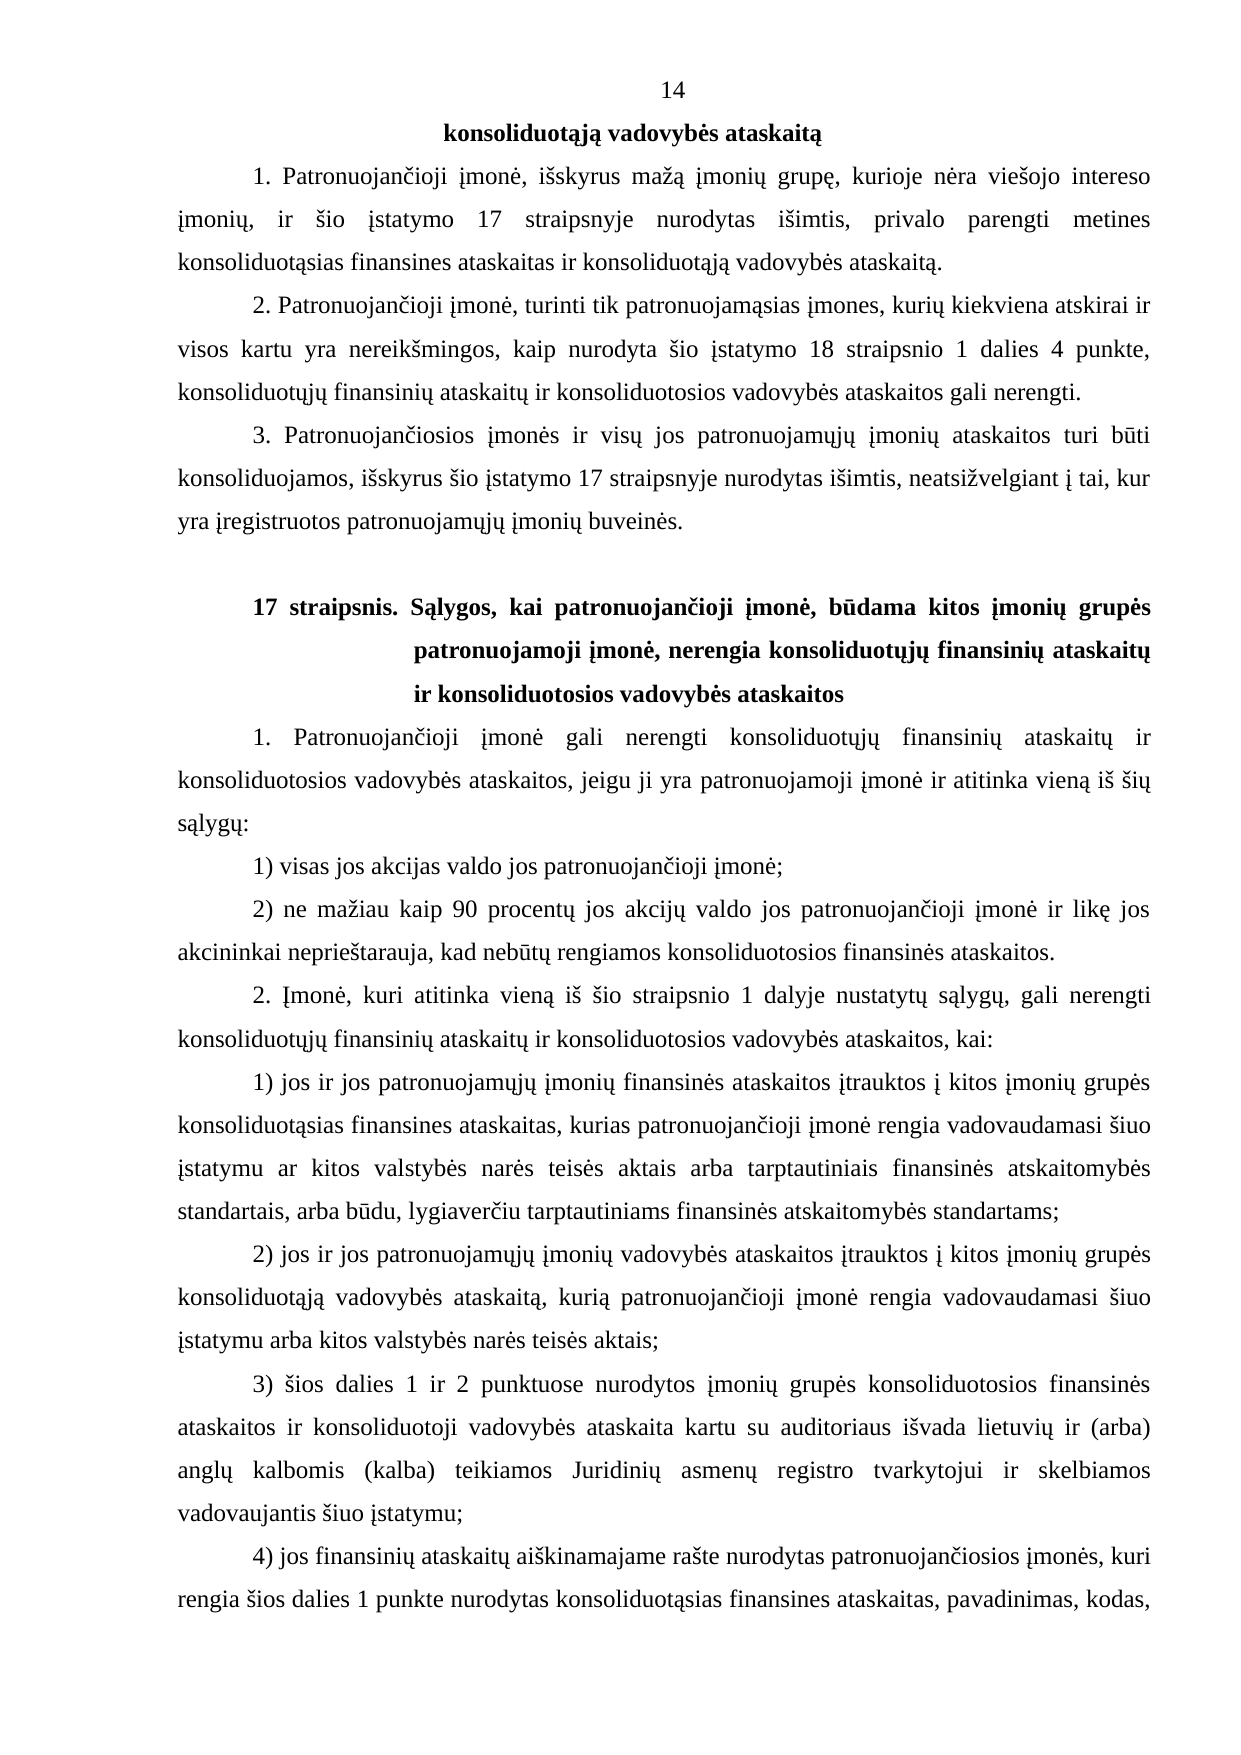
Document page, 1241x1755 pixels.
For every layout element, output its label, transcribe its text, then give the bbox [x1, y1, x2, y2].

text konsoliduotąją vadovybės ataskaitą [252, 118, 1152, 147]
text 2) ne mažiau kaip 90 procentų jos akcijų valdo jos patronuojančioji įmonė ir likę jos akcininkai neprieštarauja, kad nebūtų rengiamos konsoliduotosios finansinės ataskaitos. [177, 894, 1152, 966]
text 3. Patronuojančiosios įmonės ir visų jos patronuojamųjų įmonių ataskaitos turi būti konsoliduojamos, išskyrus šio įstatymo 17 straipsnyje nurodytas išimtis, neatsižvelgiant į tai, kur yra įregistruotos patronuojamųjų įmonių buveinės. [177, 420, 1152, 535]
text 1. Patronuojančioji įmonė gali nerengti konsoliduotųjų finansinių ataskaitų ir konsoliduotosios vadovybės ataskaitos, jeigu ji yra patronuojamoji įmonė ir atitinka vieną iš šių sąlygų: [177, 722, 1152, 837]
text 2. Įmonė, kuri atitinka vieną iš šio straipsnio 1 dalyje nustatytų sąlygų, gali nerengti konsoliduotųjų finansinių ataskaitų ir konsoliduotosios vadovybės ataskaitos, kai: [177, 981, 1152, 1052]
text 17 straipsnis. Sąlygos, kai patronuojančioji įmonė, būdama kitos įmonių grupės patronuojamoji įmonė, nerengia konsoliduotųjų finansinių ataskaitų ir konsoliduotosios vadovybės ataskaitos [252, 592, 1152, 707]
text 4) jos finansinių ataskaitų aiškinamajame rašte nurodytas patronuojančiosios įmonės, kuri rengia šios dalies 1 punkte nurodytas konsoliduotąsias finansines ataskaitas, pavadinimas, kodas, [177, 1541, 1152, 1613]
text 1. Patronuojančioji įmonė, išskyrus mažą įmonių grupę, kurioje nėra viešojo intereso įmonių, ir šio įstatymo 17 straipsnyje nurodytas išimtis, privalo parengti metines konsoliduotąsias finansines ataskaitas ir konsoliduotąją vadovybės ataskaitą. [177, 161, 1152, 276]
text 2. Patronuojančioji įmonė, turinti tik patronuojamąsias įmones, kurių kiekviena atskirai ir visos kartu yra nereikšmingos, kaip nurodyta šio įstatymo 18 straipsnio 1 dalies 4 punkte, konsoliduotųjų finansinių ataskaitų ir konsoliduotosios vadovybės ataskaitos gali nerengti. [177, 291, 1152, 406]
text 1) visas jos akcijas valdo jos patronuojančioji įmonė; [177, 851, 1152, 880]
text 3) šios dalies 1 ir 2 punktuose nurodytos įmonių grupės konsoliduotosios finansinės ataskaitos ir konsoliduotoji vadovybės ataskaita kartu su auditoriaus išvada lietuvių ir (arba) anglų kalbomis (kalba) teikiamos Juridinių asmenų registro tvarkytojui ir skelbiamos vadovaujantis šiuo įstatymu; [177, 1369, 1152, 1527]
text 2) jos ir jos patronuojamųjų įmonių vadovybės ataskaitos įtrauktos į kitos įmonių grupės konsoliduotąją vadovybės ataskaitą, kurią patronuojančioji įmonė rengia vadovaudamasi šiuo įstatymu arba kitos valstybės narės teisės aktais; [177, 1239, 1152, 1354]
text 1) jos ir jos patronuojamųjų įmonių finansinės ataskaitos įtrauktos į kitos įmonių grupės konsoliduotąsias finansines ataskaitas, kurias patronuojančioji įmonė rengia vadovaudamasi šiuo įstatymu ar kitos valstybės narės teisės aktais arba tarptautiniais finansinės atskaitomybės standartais, arba būdu, lygiaverčiu tarptautiniams finansinės atskaitomybės standartams; [177, 1067, 1152, 1225]
